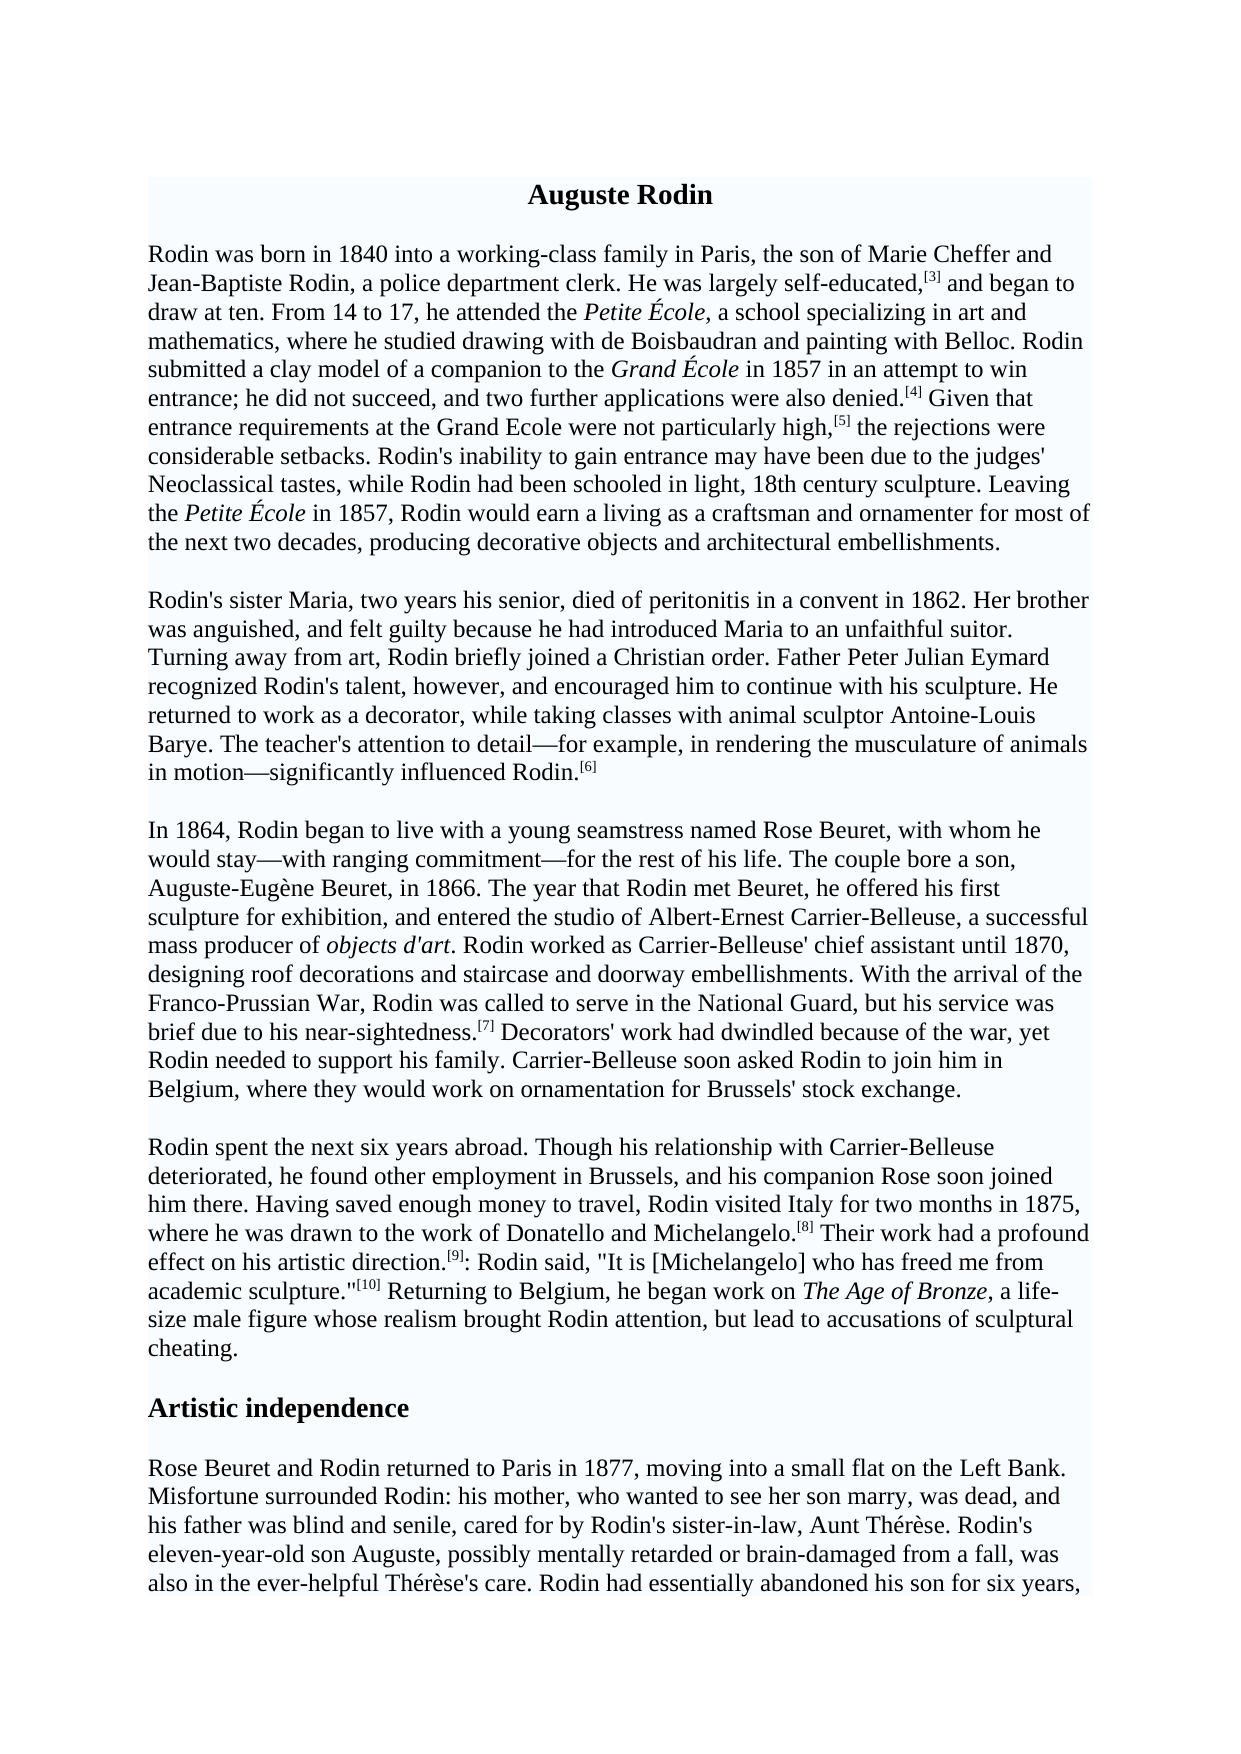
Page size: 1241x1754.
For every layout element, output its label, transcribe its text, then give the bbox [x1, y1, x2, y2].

text Auguste Rodin [148, 177, 1093, 210]
text In 1864, Rodin began to live with a young seamstress named Rose Beuret, with whom he would stay—with ranging commitment—for the rest of his life. The couple bore a son, Auguste-Eugène Beuret, in 1866. The year that Rodin met Beuret, he offered his first sculpture for exhibition, and entered the studio of Albert-Ernest Carrier-Belleuse, a successful mass producer of objects d'art. Rodin worked as Carrier-Belleuse' chief assistant until 1870, designing roof decorations and staircase and doorway embellishments. With the arrival of the Franco-Prussian War, Rodin was called to serve in the National Guard, but his service was brief due to his near-sightedness.[7] Decorators' work had dwindled because of the war, yet Rodin needed to support his family. Carrier-Belleuse soon asked Rodin to join him in Belgium, where they would work on ornamentation for Brussels' stock exchange. [148, 815, 1093, 1103]
text Rodin spent the next six years abroad. Though his relationship with Carrier-Belleuse deteriorated, he found other employment in Brussels, and his companion Rose soon joined him there. Having saved enough money to travel, Rodin visited Italy for two months in 1875, where he was drawn to the work of Donatello and Michelangelo.[8] Their work had a profound effect on his artistic direction.[9]: Rodin said, "It is [Michelangelo] who has freed me from academic sculpture."[10] Returning to Belgium, he began work on The Age of Bronze, a life-size male figure whose realism brought Rodin attention, but lead to accusations of sculptural cheating. [148, 1132, 1093, 1362]
subtitle Artistic independence [148, 1391, 1093, 1423]
text Rose Beuret and Rodin returned to Paris in 1877, moving into a small flat on the Left Bank. Misfortune surrounded Rodin: his mother, who wanted to see her son marry, was dead, and his father was blind and senile, cared for by Rodin's sister-in-law, Aunt Thérèse. Rodin's eleven-year-old son Auguste, possibly mentally retarded or brain-damaged from a fall, was also in the ever-helpful Thérèse's care. Rodin had essentially abandoned his son for six years, [148, 1453, 1093, 1596]
text Rodin was born in 1840 into a working-class family in Paris, the son of Marie Cheffer and Jean-Baptiste Rodin, a police department clerk. He was largely self-educated,[3] and began to draw at ten. From 14 to 17, he attended the Petite École, a school specializing in art and mathematics, where he studied drawing with de Boisbaudran and painting with Belloc. Rodin submitted a clay model of a companion to the Grand École in 1857 in an attempt to win entrance; he did not succeed, and two further applications were also denied.[4] Given that entrance requirements at the Grand Ecole were not particularly high,[5] the rejections were considerable setbacks. Rodin's inability to gain entrance may have been due to the judges' Neoclassical tastes, while Rodin had been schooled in light, 18th century sculpture. Leaving the Petite École in 1857, Rodin would earn a living as a craftsman and ornamenter for most of the next two decades, producing decorative objects and architectural embellishments. [148, 239, 1093, 556]
text Rodin's sister Maria, two years his senior, died of peritonitis in a convent in 1862. Her brother was anguished, and felt guilty because he had introduced Maria to an unfaithful suitor. Turning away from art, Rodin briefly joined a Christian order. Father Peter Julian Eymard recognized Rodin's talent, however, and encouraged him to continue with his sculpture. He returned to work as a decorator, while taking classes with animal sculptor Antoine-Louis Barye. The teacher's attention to detail—for example, in rendering the musculature of animals in motion—significantly influenced Rodin.[6] [148, 585, 1093, 786]
